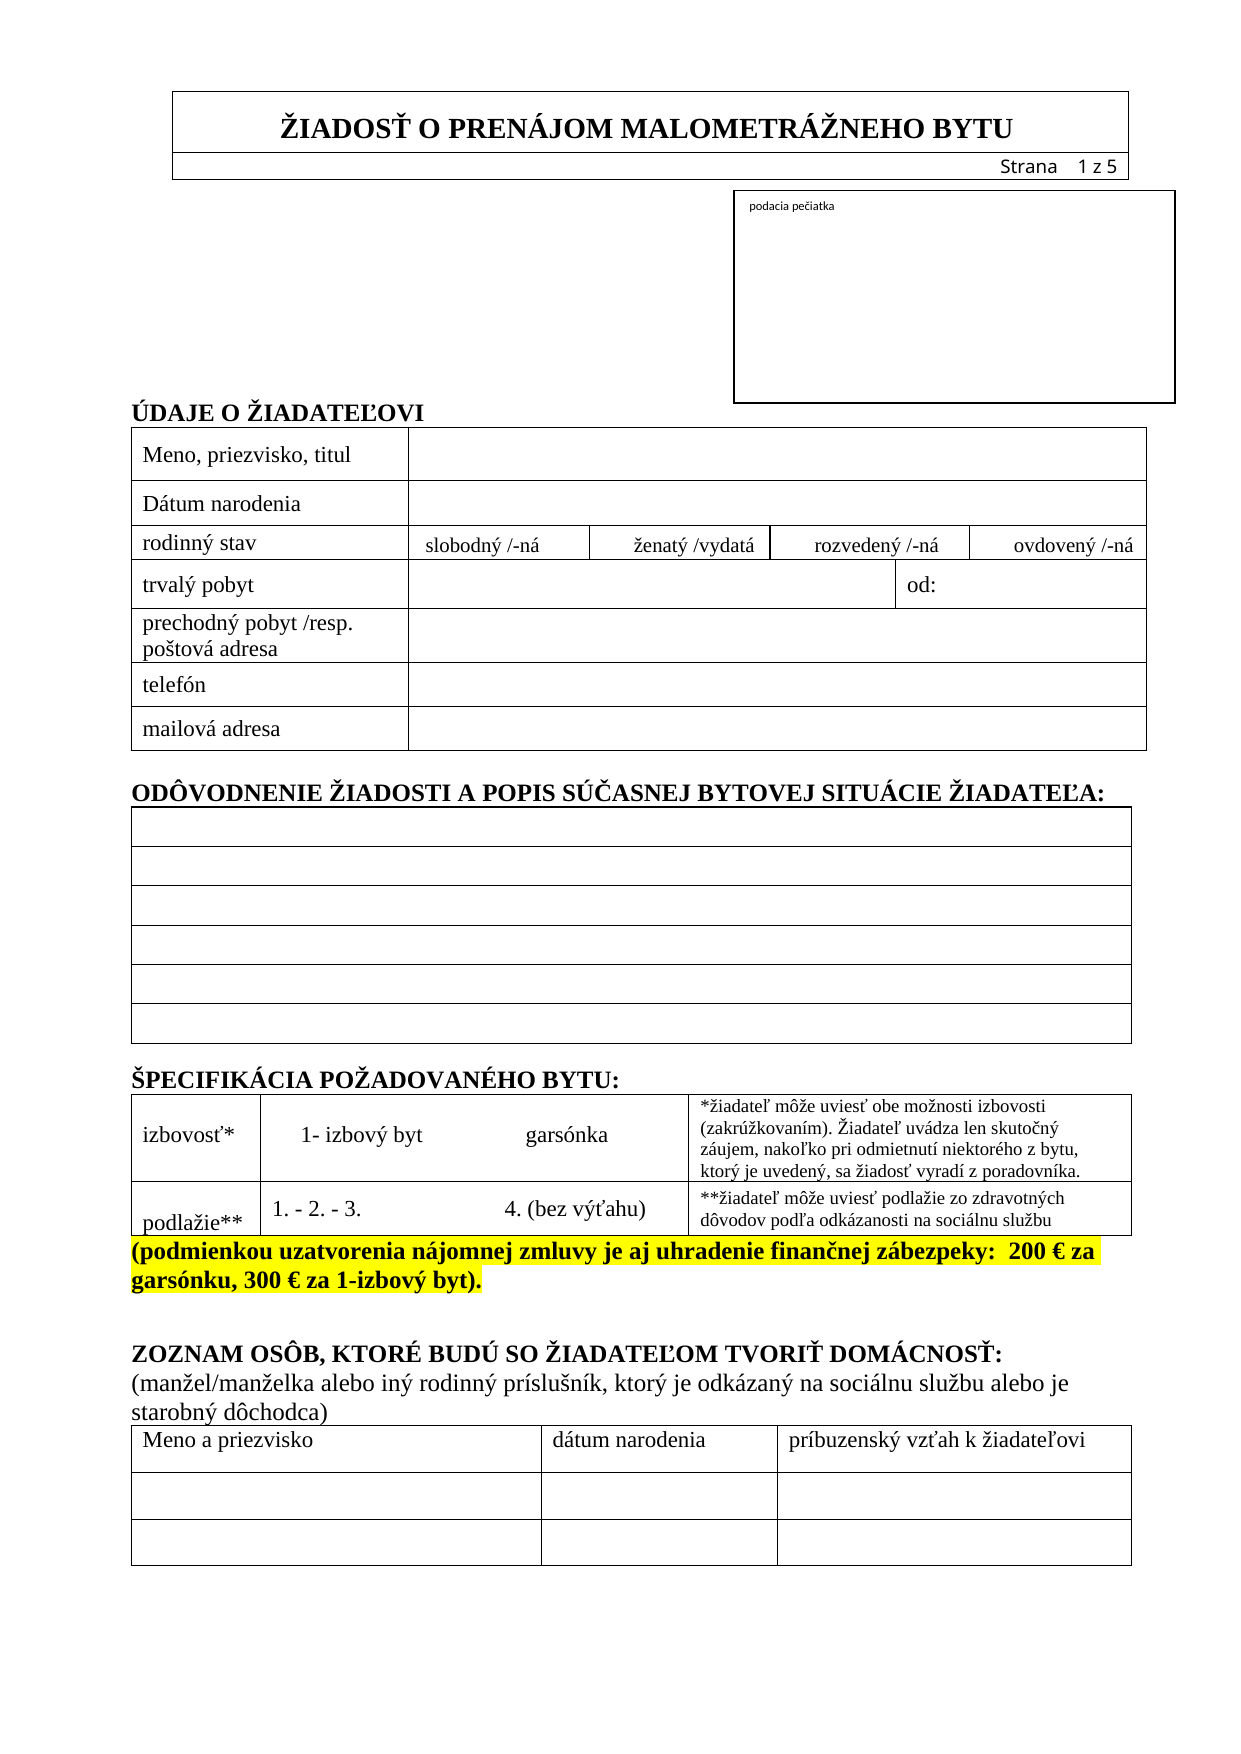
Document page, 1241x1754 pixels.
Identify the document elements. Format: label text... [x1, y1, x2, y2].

table_header 1- izbový byt garsónka [261, 1095, 688, 1181]
table_cell  rozvedený /-ná [771, 526, 969, 559]
table_cell trvalý pobyt [132, 560, 408, 608]
text (manžel/manželka alebo iný rodinný príslušník, ktorý je odkázaný na sociálnu službu alebo je starobný dôchodca) [131, 1368, 1125, 1425]
table_cell [542, 1520, 777, 1565]
table_header dátum narodenia [542, 1426, 777, 1472]
table_header Meno, priezvisko, titul [132, 428, 408, 480]
table_cell telefón [132, 663, 408, 706]
text Špecifikácia požadovaného bytu: [131, 1065, 1125, 1094]
table_cell [132, 886, 1131, 924]
text Zoznam osôb, ktoré budú so žiadateľom tvoriť domácnosť: [131, 1339, 1125, 1368]
table_cell [132, 965, 1131, 1003]
table_cell [409, 707, 1146, 750]
table_cell  ovdovený /-ná [970, 526, 1146, 559]
table_header [132, 808, 1131, 846]
table_cell 1. - 2. - 3. 4. (bez výťahu) [261, 1182, 688, 1235]
table_cell podlažie** [132, 1182, 260, 1235]
text Odôvodnenie žiadosti a popis súčasnej bytovej situácie žiadateľa: [131, 778, 1125, 806]
table_header Meno a priezvisko [132, 1426, 541, 1472]
table_cell [542, 1473, 777, 1518]
table_cell **žiadateľ môže uviesť podlažie zo zdravotných dôvodov podľa odkázanosti na sociálnu službu [689, 1182, 1131, 1235]
table_cell [409, 663, 1146, 706]
table_header izbovosť* [132, 1095, 260, 1181]
table_cell [778, 1520, 1131, 1565]
table_cell Dátum narodenia [132, 481, 408, 524]
table_cell [132, 926, 1131, 964]
table_header [409, 428, 1146, 480]
table_cell [409, 609, 1146, 662]
table_cell [132, 1473, 541, 1518]
table_header príbuzenský vzťah k žiadateľovi [778, 1426, 1131, 1472]
table_cell prechodný pobyt /resp. poštová adresa [132, 609, 408, 662]
table_cell mailová adresa [132, 707, 408, 750]
table_cell rodinný stav [132, 526, 408, 559]
table_cell [778, 1473, 1131, 1518]
text (podmienkou uzatvorenia nájomnej zmluvy je aj uhradenie finančnej zábezpeky: 200 € za garsónku, 300 € za 1-izbový byt). [131, 1236, 1125, 1293]
table_cell [132, 1520, 541, 1565]
table_cell  ženatý /vydatá [590, 526, 769, 559]
table_cell od: [896, 560, 1146, 608]
table_cell [132, 1004, 1131, 1043]
table_cell [132, 847, 1131, 885]
table_header *žiadateľ môže uviesť obe možnosti izbovosti (zakrúžkovaním). Žiadateľ uvádza len skutočný záujem, nakoľko pri odmietnutí niektorého z bytu, ktorý je uvedený, sa žiadosť vyradí z poradovníka. [689, 1095, 1131, 1181]
text Údaje o žiadateľovi [131, 398, 1125, 427]
table_cell [409, 481, 1146, 524]
table_cell [409, 560, 895, 608]
table_cell  slobodný /-ná [409, 526, 589, 559]
